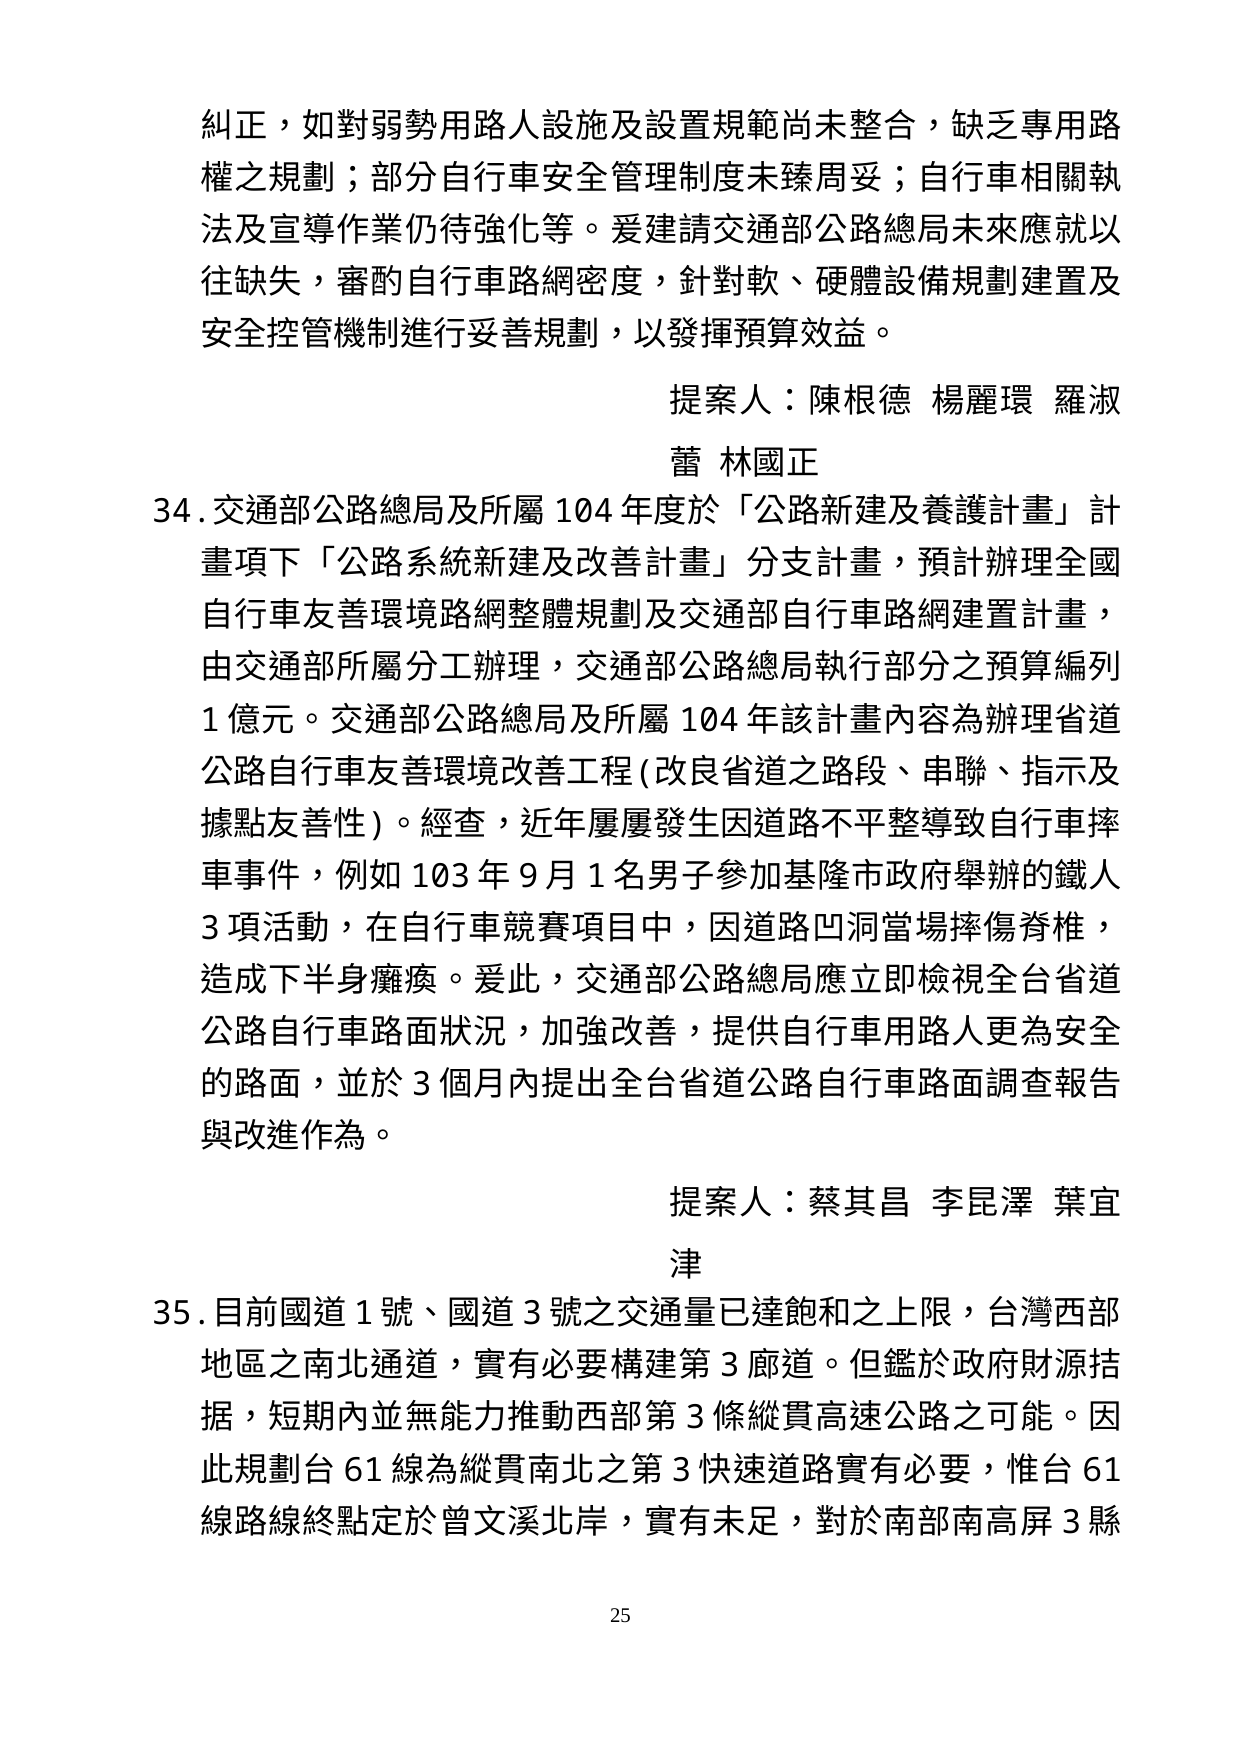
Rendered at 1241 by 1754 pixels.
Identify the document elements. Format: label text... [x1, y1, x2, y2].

text 34.交通部公路總局及所屬104年度於「公路新建及養護計畫」計畫項下「公路系統新建及改善計畫」分支計畫，預計辦理全國自行車友善環境路網整體規劃及交通部自行車路網建置計畫，由交通部所屬分工辦理，交通部公路總局執行部分之預算編列1億元。交通部公路總局及所屬104年該計畫內容為辦理省道公路自行車友善環境改善工程(改良省道之路段、串聯、指示及據點友善性)。經查，近年屢屢發生因道路不平整導致自行車摔車事件，例如103年9月1名男子參加基隆市政府舉辦的鐵人3項活動，在自行車競賽項目中，因道路凹洞當場摔傷脊椎，造成下半身癱瘓。爰此，交通部公路總局應立即檢視全台省道公路自行車路面狀況，加強改善，提供自行車用路人更為安全的路面，並於3個月內提出全台省道公路自行車路面調查報告與改進作為。 [152, 481, 1122, 1158]
text 提案人：陳根德 楊麗環 羅淑蕾 林國正 [669, 356, 1122, 481]
text 35.目前國道1號、國道3號之交通量已達飽和之上限，台灣西部地區之南北通道，實有必要構建第3廊道。但鑑於政府財源拮据，短期內並無能力推動西部第3條縱貫高速公路之可能。因此規劃台61線為縱貫南北之第3快速道路實有必要，惟台61線路線終點定於曾文溪北岸，實有未足，對於南部南高屏3縣 [152, 1283, 1122, 1543]
text 糾正，如對弱勢用路人設施及設置規範尚未整合，缺乏專用路權之規劃；部分自行車安全管理制度未臻周妥；自行車相關執法及宣導作業仍待強化等。爰建請交通部公路總局未來應就以往缺失，審酌自行車路網密度，針對軟、硬體設備規劃建置及安全控管機制進行妥善規劃，以發揮預算效益。 [152, 96, 1122, 356]
text 提案人：蔡其昌 李昆澤 葉宜津 [669, 1158, 1122, 1283]
